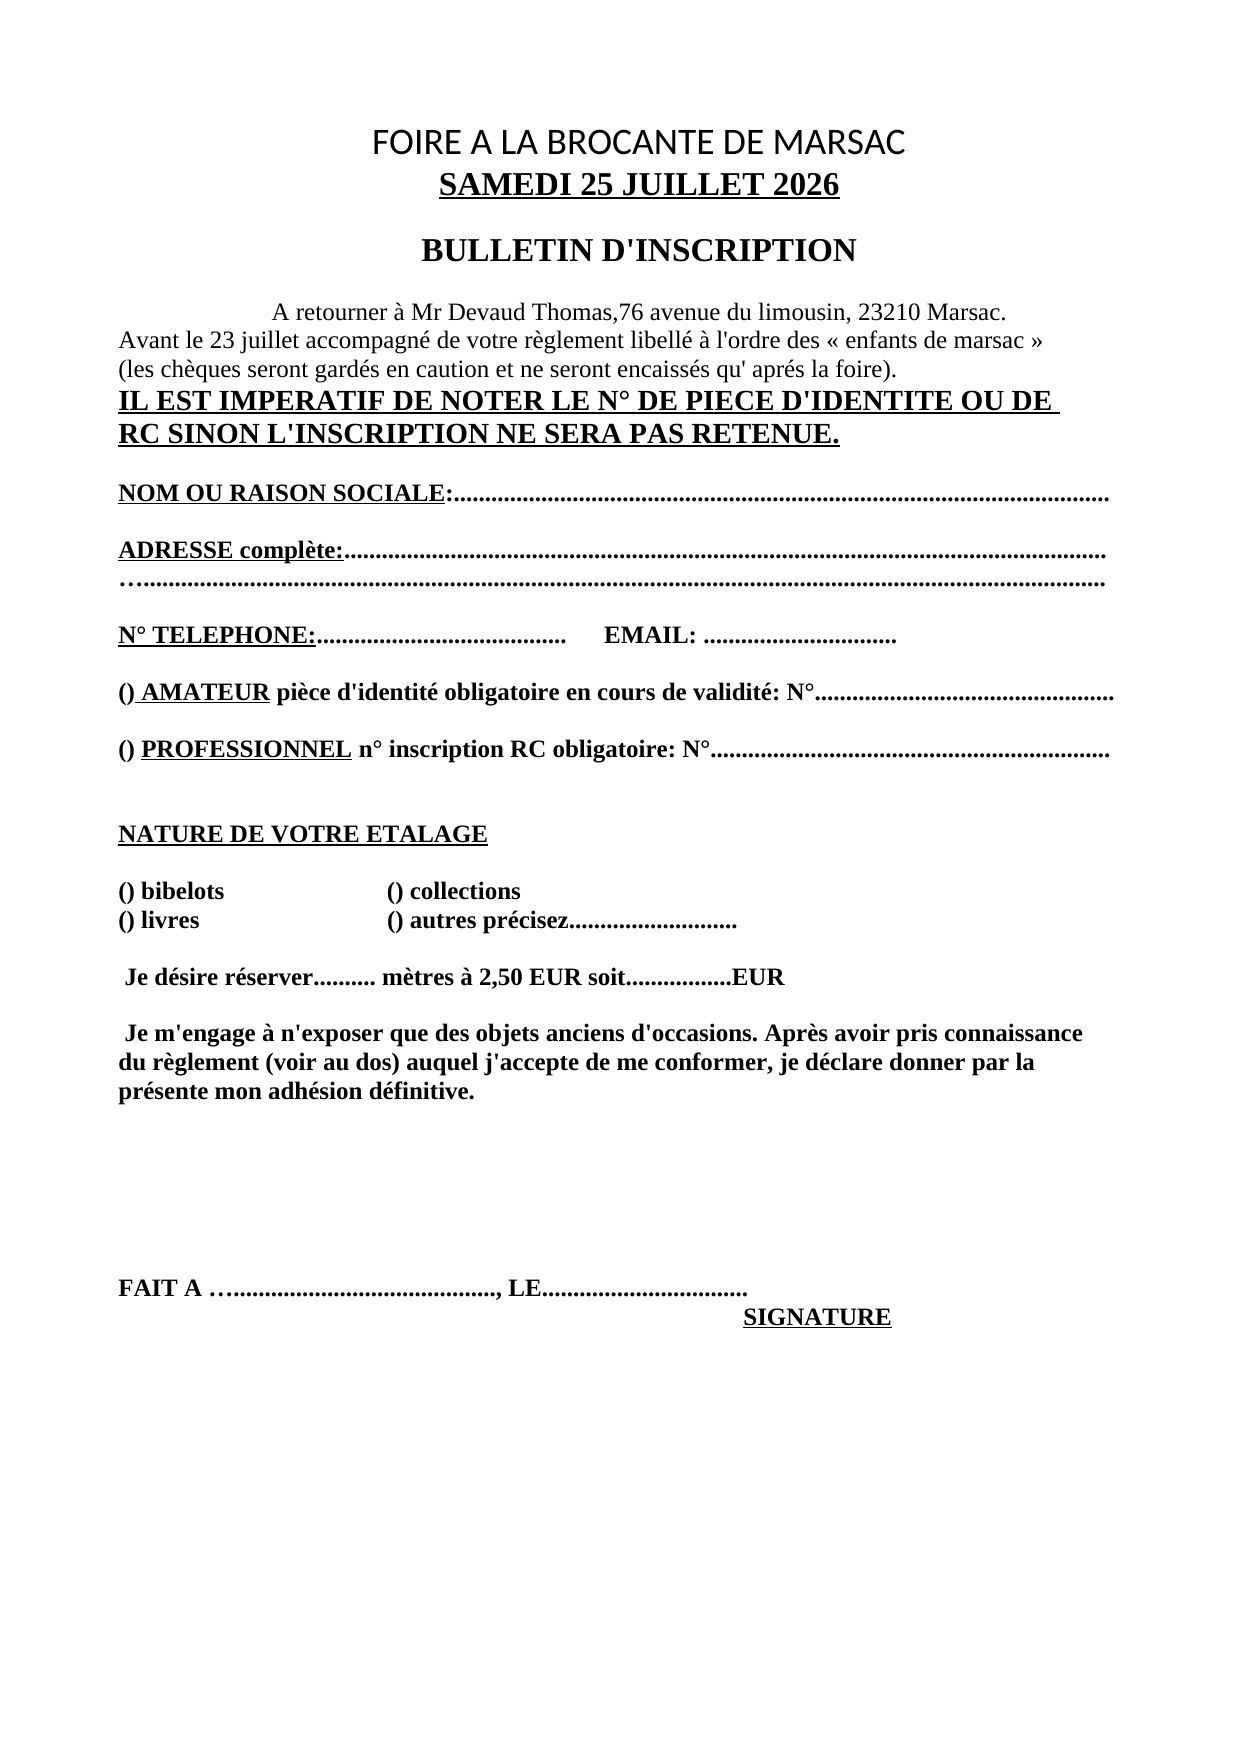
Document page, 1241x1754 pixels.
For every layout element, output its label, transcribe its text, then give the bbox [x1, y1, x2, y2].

text FOIRE A LA BROCANTE DE MARSAC [118, 118, 1160, 164]
text RC SINON L'INSCRIPTION NE SERA PAS RETENUE. [118, 416, 1160, 450]
text Je désire réserver.......... mètres à 2,50 EUR soit.................EUR [118, 962, 1160, 990]
text () PROFESSIONNEL n° inscription RC obligatoire: N°................................................................ [118, 734, 1160, 763]
text Je m'engage à n'exposer que des objets anciens d'occasions. Après avoir pris connaissance [118, 1018, 1160, 1047]
text NATURE DE VOTRE ETALAGE [118, 819, 1160, 848]
text () livres () autres précisez........................... [118, 905, 1160, 934]
text IL EST IMPERATIF DE NOTER LE N° DE PIECE D'IDENTITE OU DE [118, 383, 1160, 416]
text présente mon adhésion définitive. [118, 1076, 1160, 1105]
text NOM OU RAISON SOCIALE:......................................................................................................... [118, 478, 1160, 507]
text () AMATEUR pièce d'identité obligatoire en cours de validité: N°................................................ [118, 677, 1160, 706]
text FAIT A ….........................................., LE................................. [118, 1273, 1160, 1302]
text N° TELEPHONE:........................................ EMAIL: ............................... [118, 620, 1160, 649]
text Avant le 23 juillet accompagné de votre règlement libellé à l'ordre des « enfants de marsac » [118, 325, 1160, 354]
text ADRESSE complète:.......................................................................................................................... [118, 535, 1160, 563]
text SAMEDI 25 JUILLET 2026 [118, 164, 1160, 202]
text SIGNATURE [118, 1302, 1160, 1330]
text du règlement (voir au dos) auquel j'accepte de me conformer, je déclare donner par la [118, 1047, 1160, 1076]
text () bibelots () collections [118, 876, 1160, 905]
text A retourner à Mr Devaud Thomas,76 avenue du limousin, 23210 Marsac. [118, 297, 1160, 325]
text (les chèques seront gardés en caution et ne seront encaissés qu' aprés la foire). [118, 354, 1160, 383]
text ….......................................................................................................................................................... [118, 563, 1160, 592]
text BULLETIN D'INSCRIPTION [118, 230, 1160, 269]
